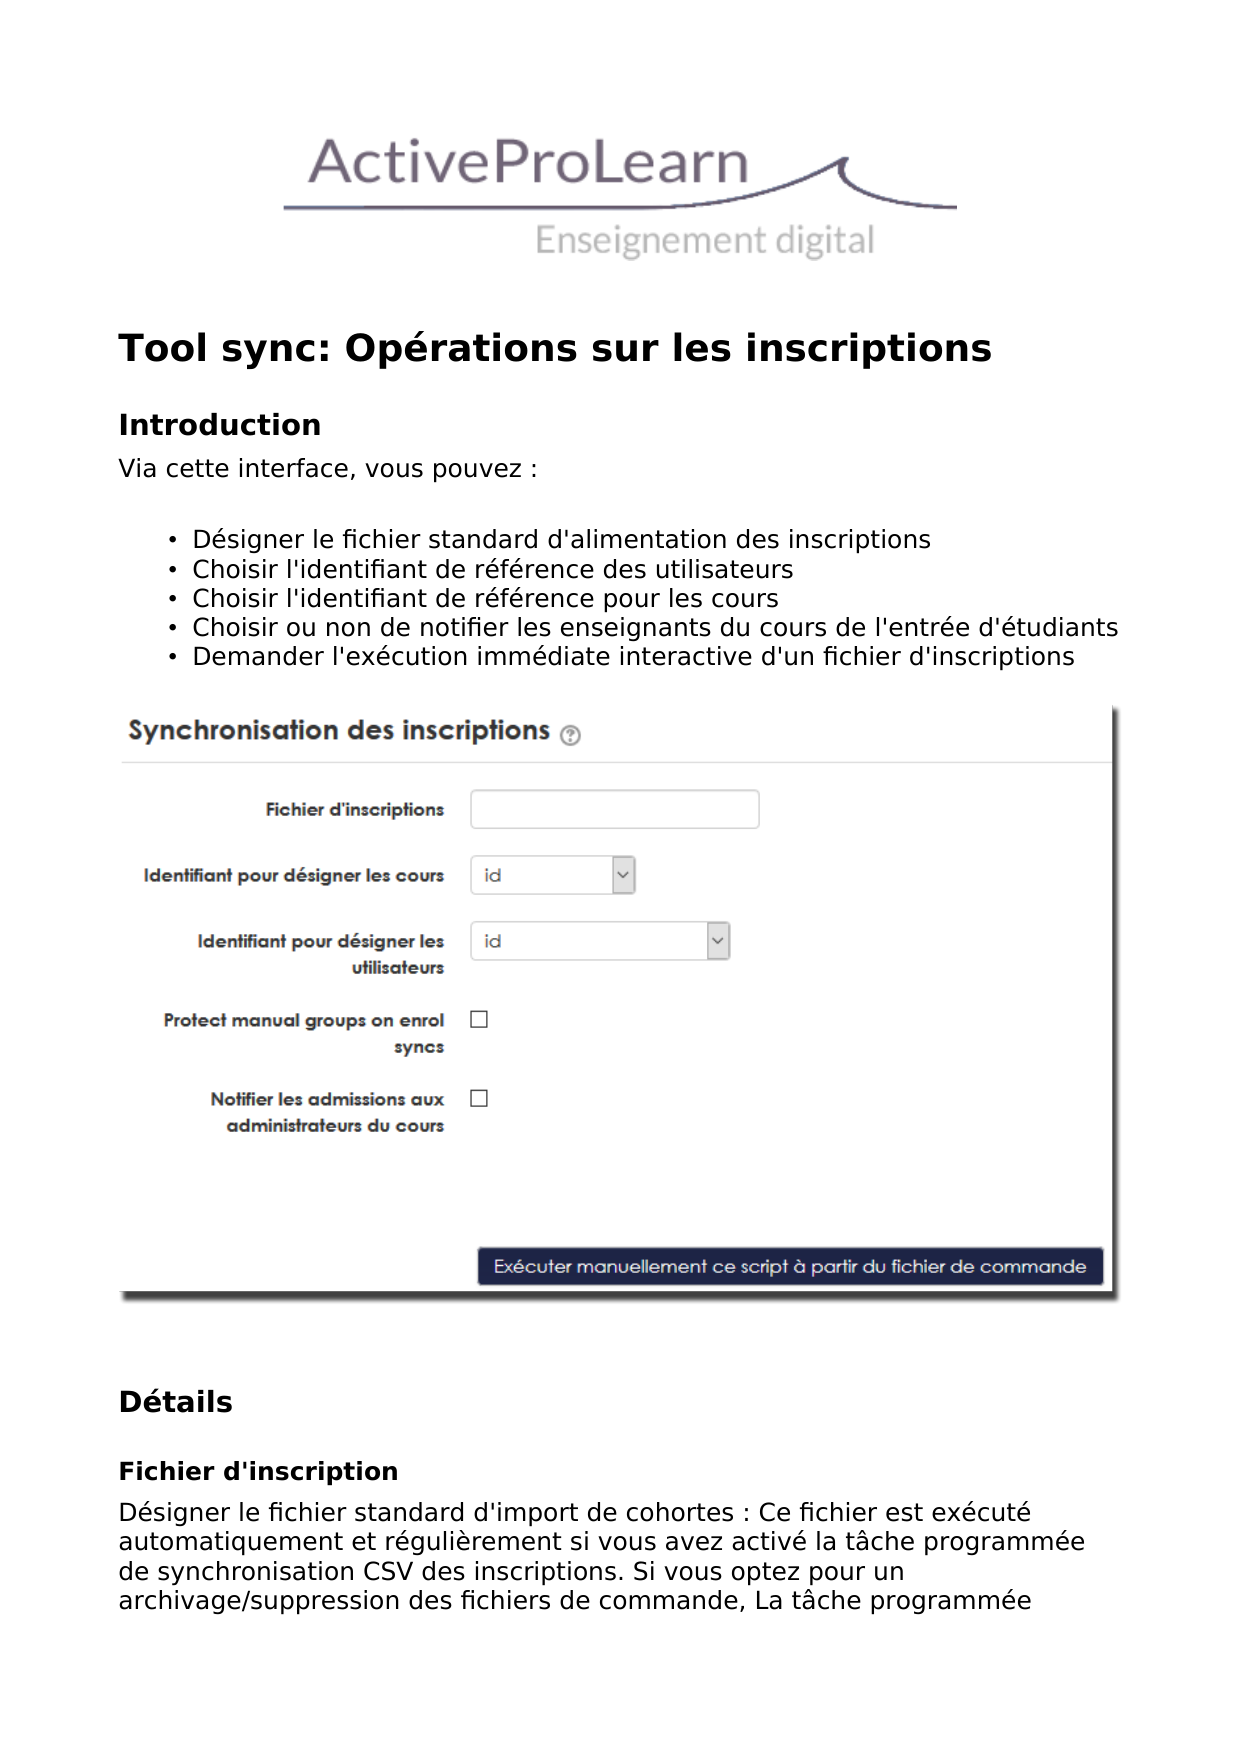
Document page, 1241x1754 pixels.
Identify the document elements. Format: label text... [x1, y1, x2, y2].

text Désigner le fichier standard d'import de cohortes : Ce fichier est exécuté automatiquement et régulièrement si vous avez activé la tâche programmée de synchronisation CSV des inscriptions. Si vous optez pour un archivage/suppression des fichiers de commande, La tâche programmée [118, 1498, 1122, 1615]
subtitle Introduction [118, 408, 1122, 442]
list Choisir l'identifiant de référence des utilisateurs [177, 555, 1122, 584]
subtitle Détails [118, 1385, 1122, 1419]
subtitle Fichier d'inscription [118, 1457, 1122, 1486]
subtitle Tool sync: Opérations sur les inscriptions [118, 327, 1122, 371]
list Demander l'exécution immédiate interactive d'un fichier d'inscriptions [177, 642, 1122, 672]
picture [118, 701, 1123, 1319]
list Désigner le fichier standard d'alimentation des inscriptions [177, 526, 1122, 555]
text Via cette interface, vous pouvez : [118, 454, 1122, 484]
list Choisir ou non de notifier les enseignants du cours de l'entrée d'étudiants [177, 613, 1122, 642]
list Choisir l'identifiant de référence pour les cours [177, 584, 1122, 613]
picture [283, 118, 957, 261]
